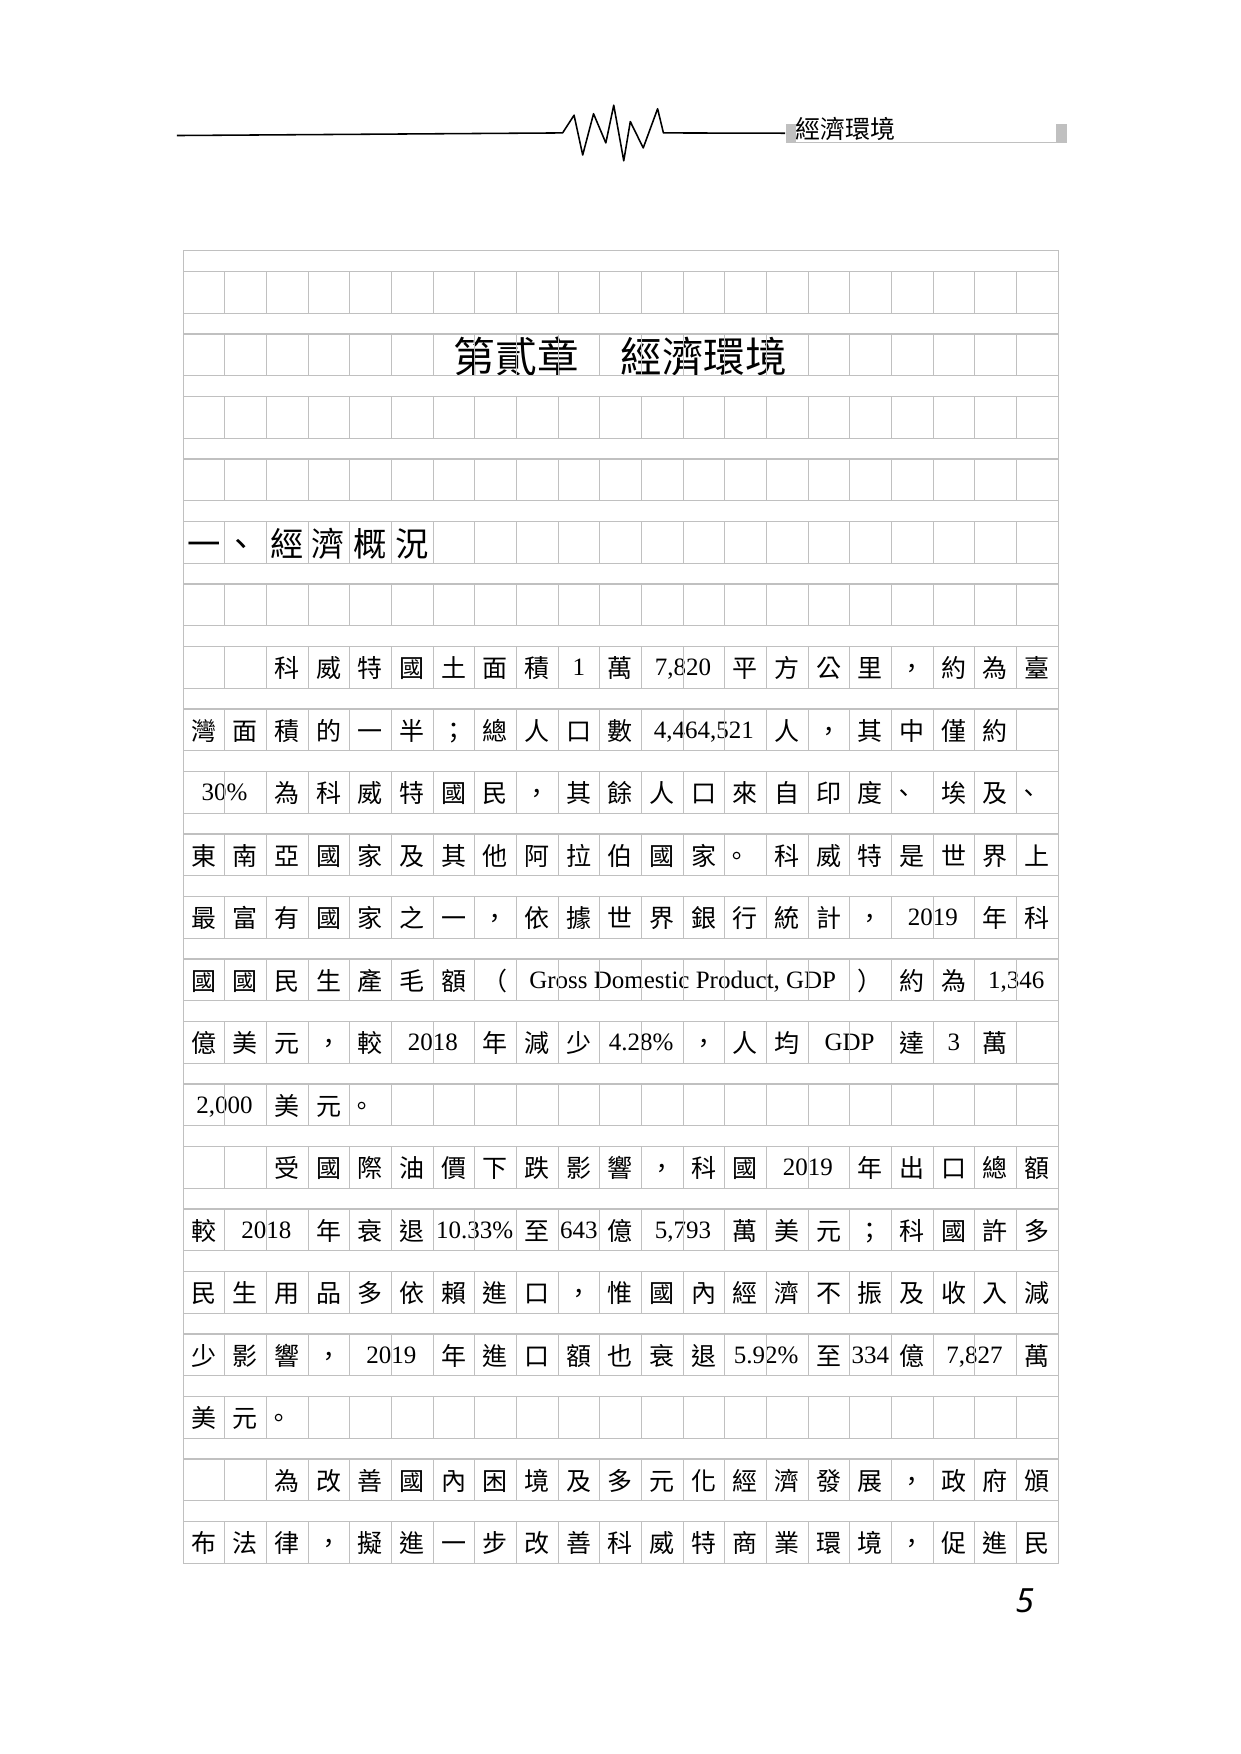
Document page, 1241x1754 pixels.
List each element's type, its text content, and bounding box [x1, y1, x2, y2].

text 第貳章 經濟環境 [934, 335, 974, 375]
text 科威特國土面積1萬7,820平方公里，約為臺灣面積的一半；總人口數4,464,521人，其中僅約30%為科威特國民，其餘人口來自印度、埃及、東南亞國家及其他阿拉伯國家。科威特是世界上最富有國家之一，依據世界銀行統計，2019年科國國民生產毛額（Gross Domestic Product, GDP）約為1,346億美元，較2018年減少4.28%，人均GDP達3萬2,000美元。 [184, 814, 1058, 833]
text 一、經濟概況 [600, 522, 641, 563]
text 一、經濟概況 [559, 522, 599, 563]
text 為改善國內困境及多元化經濟發展，政府頒布法律，擬進一步改善科威特商業環境，促進民營部門創新和生產力，刻正實施之五年國家發展計畫著重於其國內的基礎建設方案，並於2019年推動非石油產業經濟結構改革、民營部門發展占GDP比重增長幅度為2.9%。 [184, 1501, 1058, 1521]
text 科威特國土面積1萬7,820平方公里，約為臺灣面積的一半；總人口數4,464,521人，其中僅約30%為科威特國民，其餘人口來自印度、埃及、東南亞國家及其他阿拉伯國家。科威特是世界上最富有國家之一，依據世界銀行統計，2019年科國國民生產毛額（Gross Domestic Product, GDP）約為1,346億美元，較2018年減少4.28%，人均GDP達3萬2,000美元。 [184, 751, 1058, 771]
text 一、經濟概況 [184, 522, 224, 563]
text 第貳章 經濟環境 [725, 335, 766, 375]
text 第貳章 經濟環境 [184, 314, 1058, 333]
text 為改善國內困境及多元化經濟發展，政府頒布法律，擬進一步改善科威特商業環境，促進民營部門創新和生產力，刻正實施之五年國家發展計畫著重於其國內的基礎建設方案，並於2019年推動非石油產業經濟結構改革、民營部門發展占GDP比重增長幅度為2.9%。 [184, 1439, 1058, 1458]
text 一、經濟概況 [892, 522, 933, 563]
text 第貳章 經濟環境 [517, 335, 558, 375]
text 一、經濟概況 [850, 522, 891, 563]
text 第貳章 經濟環境 [642, 335, 683, 375]
text 科威特國土面積1萬7,820平方公里，約為臺灣面積的一半；總人口數4,464,521人，其中僅約30%為科威特國民，其餘人口來自印度、埃及、東南亞國家及其他阿拉伯國家。科威特是世界上最富有國家之一，依據世界銀行統計，2019年科國國民生產毛額（Gross Domestic Product, GDP）約為1,346億美元，較2018年減少4.28%，人均GDP達3萬2,000美元。 [184, 876, 1058, 896]
text 一、經濟概況 [642, 522, 683, 563]
text 一、經濟概況 [725, 522, 766, 563]
text 受國際油價下跌影響，科國2019年出口總額較2018年衰退10.33%至643億5,793萬美元；科國許多民生用品多依賴進口，惟國內經濟不振及收入減少影響，2019年進口額也衰退5.92%至334億7,827萬美元。 [184, 1189, 1058, 1208]
text 受國際油價下跌影響，科國2019年出口總額較2018年衰退10.33%至643億5,793萬美元；科國許多民生用品多依賴進口，惟國內經濟不振及收入減少影響，2019年進口額也衰退5.92%至334億7,827萬美元。 [184, 1376, 1058, 1396]
text 科威特國土面積1萬7,820平方公里，約為臺灣面積的一半；總人口數4,464,521人，其中僅約30%為科威特國民，其餘人口來自印度、埃及、東南亞國家及其他阿拉伯國家。科威特是世界上最富有國家之一，依據世界銀行統計，2019年科國國民生產毛額（Gross Domestic Product, GDP）約為1,346億美元，較2018年減少4.28%，人均GDP達3萬2,000美元。 [184, 939, 1058, 958]
text 一、經濟概況 [934, 522, 974, 563]
text 第貳章 經濟環境 [725, 363, 740, 375]
text 第貳章 經濟環境 [559, 335, 599, 375]
text 第貳章 經濟環境 [184, 335, 224, 375]
text 第貳章 經濟環境 [892, 335, 933, 375]
text 一、經濟概況 [184, 501, 1058, 521]
text 一、經濟概況 [475, 522, 516, 563]
text 受國際油價下跌影響，科國2019年出口總額較2018年衰退10.33%至643億5,793萬美元；科國許多民生用品多依賴進口，惟國內經濟不振及收入減少影響，2019年進口額也衰退5.92%至334億7,827萬美元。 [184, 1126, 1058, 1146]
text 一、經濟概況 [309, 522, 349, 563]
text 一、經濟概況 [434, 522, 474, 563]
text 受國際油價下跌影響，科國2019年出口總額較2018年衰退10.33%至643億5,793萬美元；科國許多民生用品多依賴進口，惟國內經濟不振及收入減少影響，2019年進口額也衰退5.92%至334億7,827萬美元。 [184, 1251, 1058, 1271]
text 第貳章 經濟環境 [350, 335, 391, 375]
text 一、經濟概況 [225, 522, 266, 563]
text 第貳章 經濟環境 [684, 335, 724, 375]
text 科威特國土面積1萬7,820平方公里，約為臺灣面積的一半；總人口數4,464,521人，其中僅約30%為科威特國民，其餘人口來自印度、埃及、東南亞國家及其他阿拉伯國家。科威特是世界上最富有國家之一，依據世界銀行統計，2019年科國國民生產毛額（Gross Domestic Product, GDP）約為1,346億美元，較2018年減少4.28%，人均GDP達3萬2,000美元。 [184, 626, 1058, 646]
text 一、經濟概況 [1017, 522, 1058, 563]
text 一、經濟概況 [975, 522, 1016, 563]
text 科威特國土面積1萬7,820平方公里，約為臺灣面積的一半；總人口數4,464,521人，其中僅約30%為科威特國民，其餘人口來自印度、埃及、東南亞國家及其他阿拉伯國家。科威特是世界上最富有國家之一，依據世界銀行統計，2019年科國國民生產毛額（Gross Domestic Product, GDP）約為1,346億美元，較2018年減少4.28%，人均GDP達3萬2,000美元。 [184, 1001, 1058, 1021]
text 第貳章 經濟環境 [600, 335, 641, 375]
text 受國際油價下跌影響，科國2019年出口總額較2018年衰退10.33%至643億5,793萬美元；科國許多民生用品多依賴進口，惟國內經濟不振及收入減少影響，2019年進口額也衰退5.92%至334億7,827萬美元。 [184, 1314, 1058, 1333]
text 一、經濟概況 [350, 522, 391, 563]
text 第貳章 經濟環境 [517, 345, 528, 375]
text 第貳章 經濟環境 [267, 335, 308, 375]
text 一、經濟概況 [517, 522, 558, 563]
text 第貳章 經濟環境 [475, 335, 516, 375]
text 第貳章 經濟環境 [1017, 335, 1058, 375]
text 第貳章 經濟環境 [767, 335, 808, 375]
text 科威特國土面積1萬7,820平方公里，約為臺灣面積的一半；總人口數4,464,521人，其中僅約30%為科威特國民，其餘人口來自印度、埃及、東南亞國家及其他阿拉伯國家。科威特是世界上最富有國家之一，依據世界銀行統計，2019年科國國民生產毛額（Gross Domestic Product, GDP）約為1,346億美元，較2018年減少4.28%，人均GDP達3萬2,000美元。 [184, 689, 1058, 708]
text 科威特國土面積1萬7,820平方公里，約為臺灣面積的一半；總人口數4,464,521人，其中僅約30%為科威特國民，其餘人口來自印度、埃及、東南亞國家及其他阿拉伯國家。科威特是世界上最富有國家之一，依據世界銀行統計，2019年科國國民生產毛額（Gross Domestic Product, GDP）約為1,346億美元，較2018年減少4.28%，人均GDP達3萬2,000美元。 [184, 1064, 1058, 1083]
text 第貳章 經濟環境 [309, 335, 349, 375]
text 第貳章 經濟環境 [225, 335, 266, 375]
text 第貳章 經濟環境 [850, 335, 891, 375]
text 一、經濟概況 [809, 522, 849, 563]
text 一、經濟概況 [767, 522, 808, 563]
text 第貳章 經濟環境 [434, 335, 474, 375]
text 第貳章 經濟環境 [975, 335, 1016, 375]
text 一、經濟概況 [267, 522, 308, 563]
text 第貳章 經濟環境 [809, 335, 849, 375]
text 一、經濟概況 [684, 522, 724, 563]
text 第貳章 經濟環境 [392, 335, 433, 375]
text 一、經濟概況 [392, 522, 433, 563]
